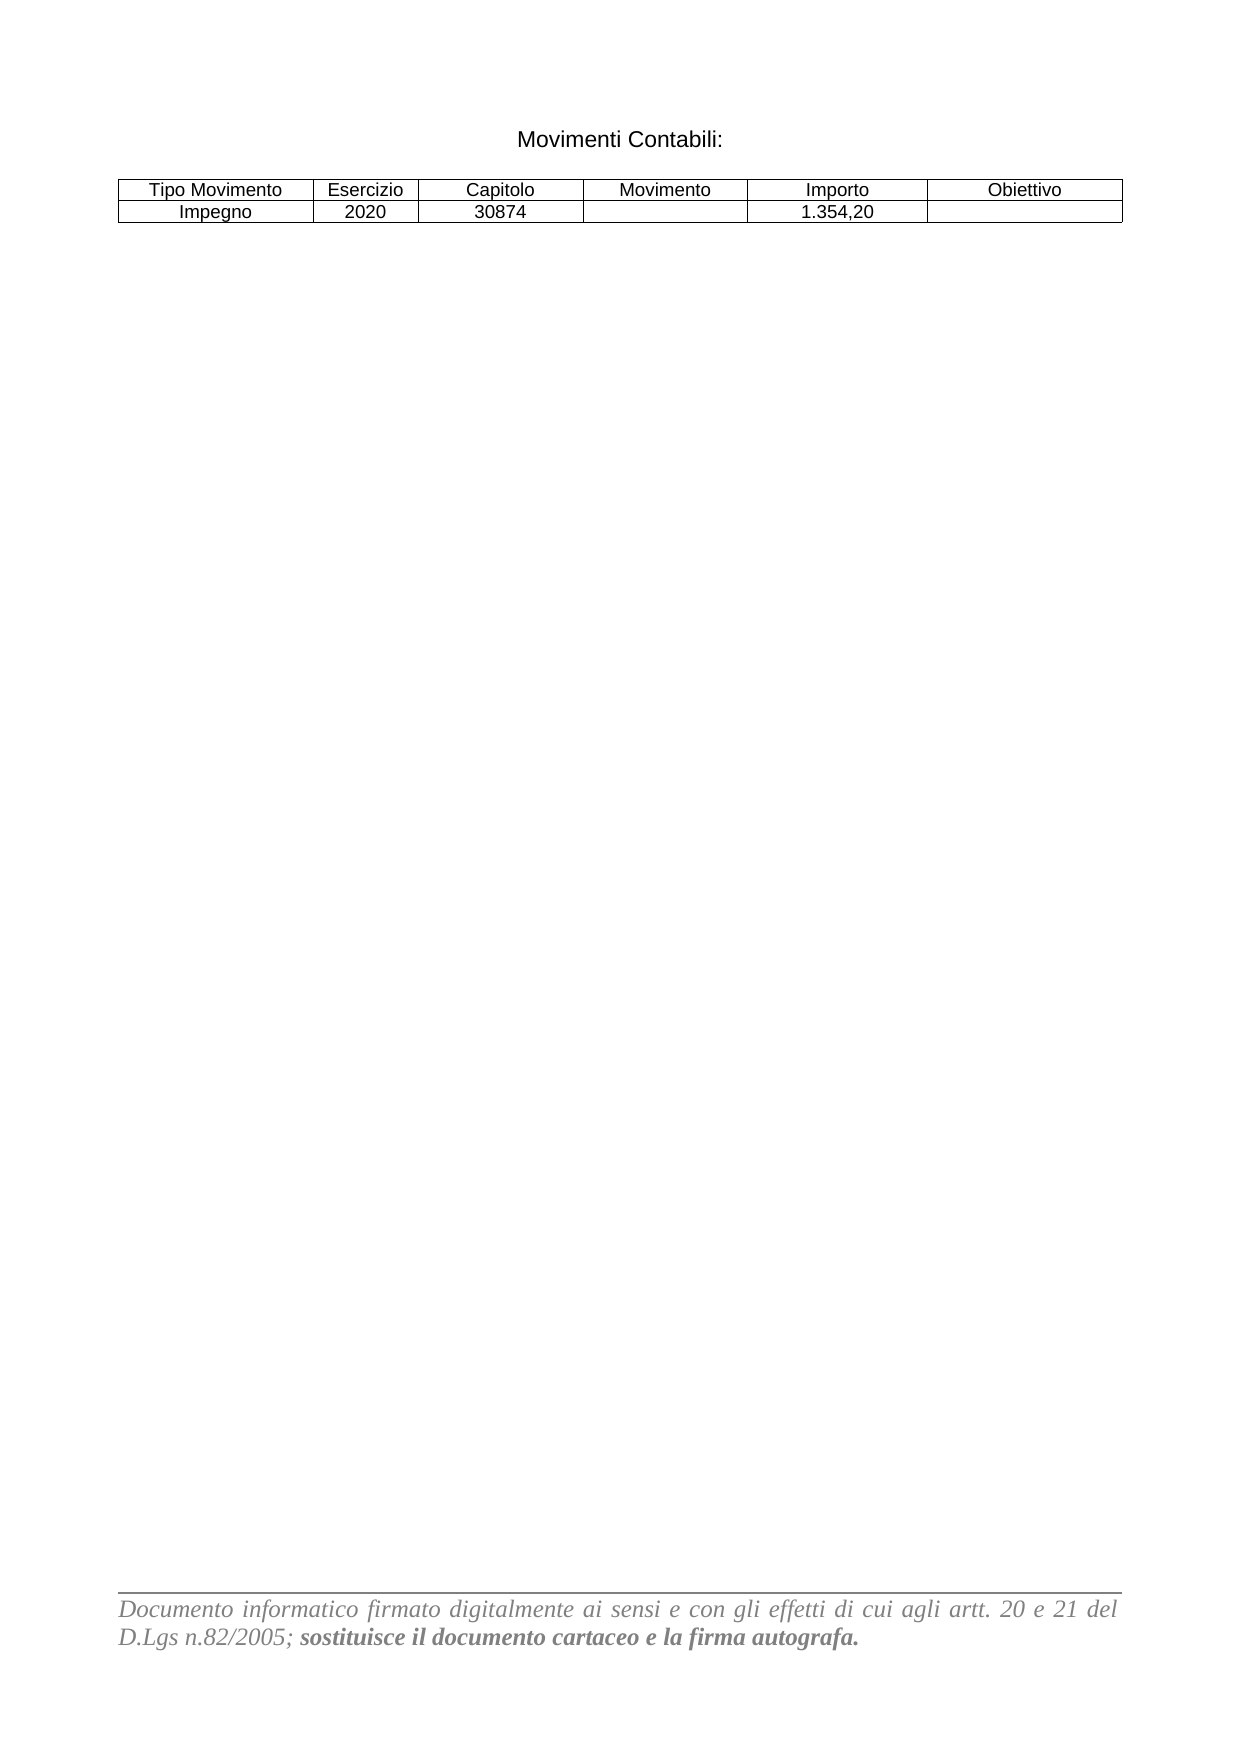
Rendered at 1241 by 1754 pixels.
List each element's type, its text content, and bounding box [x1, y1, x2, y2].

table_header 2020 [314, 201, 418, 222]
table_header [928, 201, 1122, 222]
table_header Importo [748, 180, 927, 200]
table_header 30874 [419, 201, 583, 222]
table_header Tipo Movimento [119, 180, 313, 200]
text Movimenti Contabili: [118, 126, 1122, 152]
table_header Esercizio [314, 180, 418, 200]
table_header Impegno [119, 201, 313, 222]
table_header Movimento [584, 180, 747, 200]
table_header Obiettivo [928, 180, 1122, 200]
table_header 1.354,20 [748, 201, 927, 222]
table_header Capitolo [419, 180, 583, 200]
table_header [584, 201, 747, 222]
